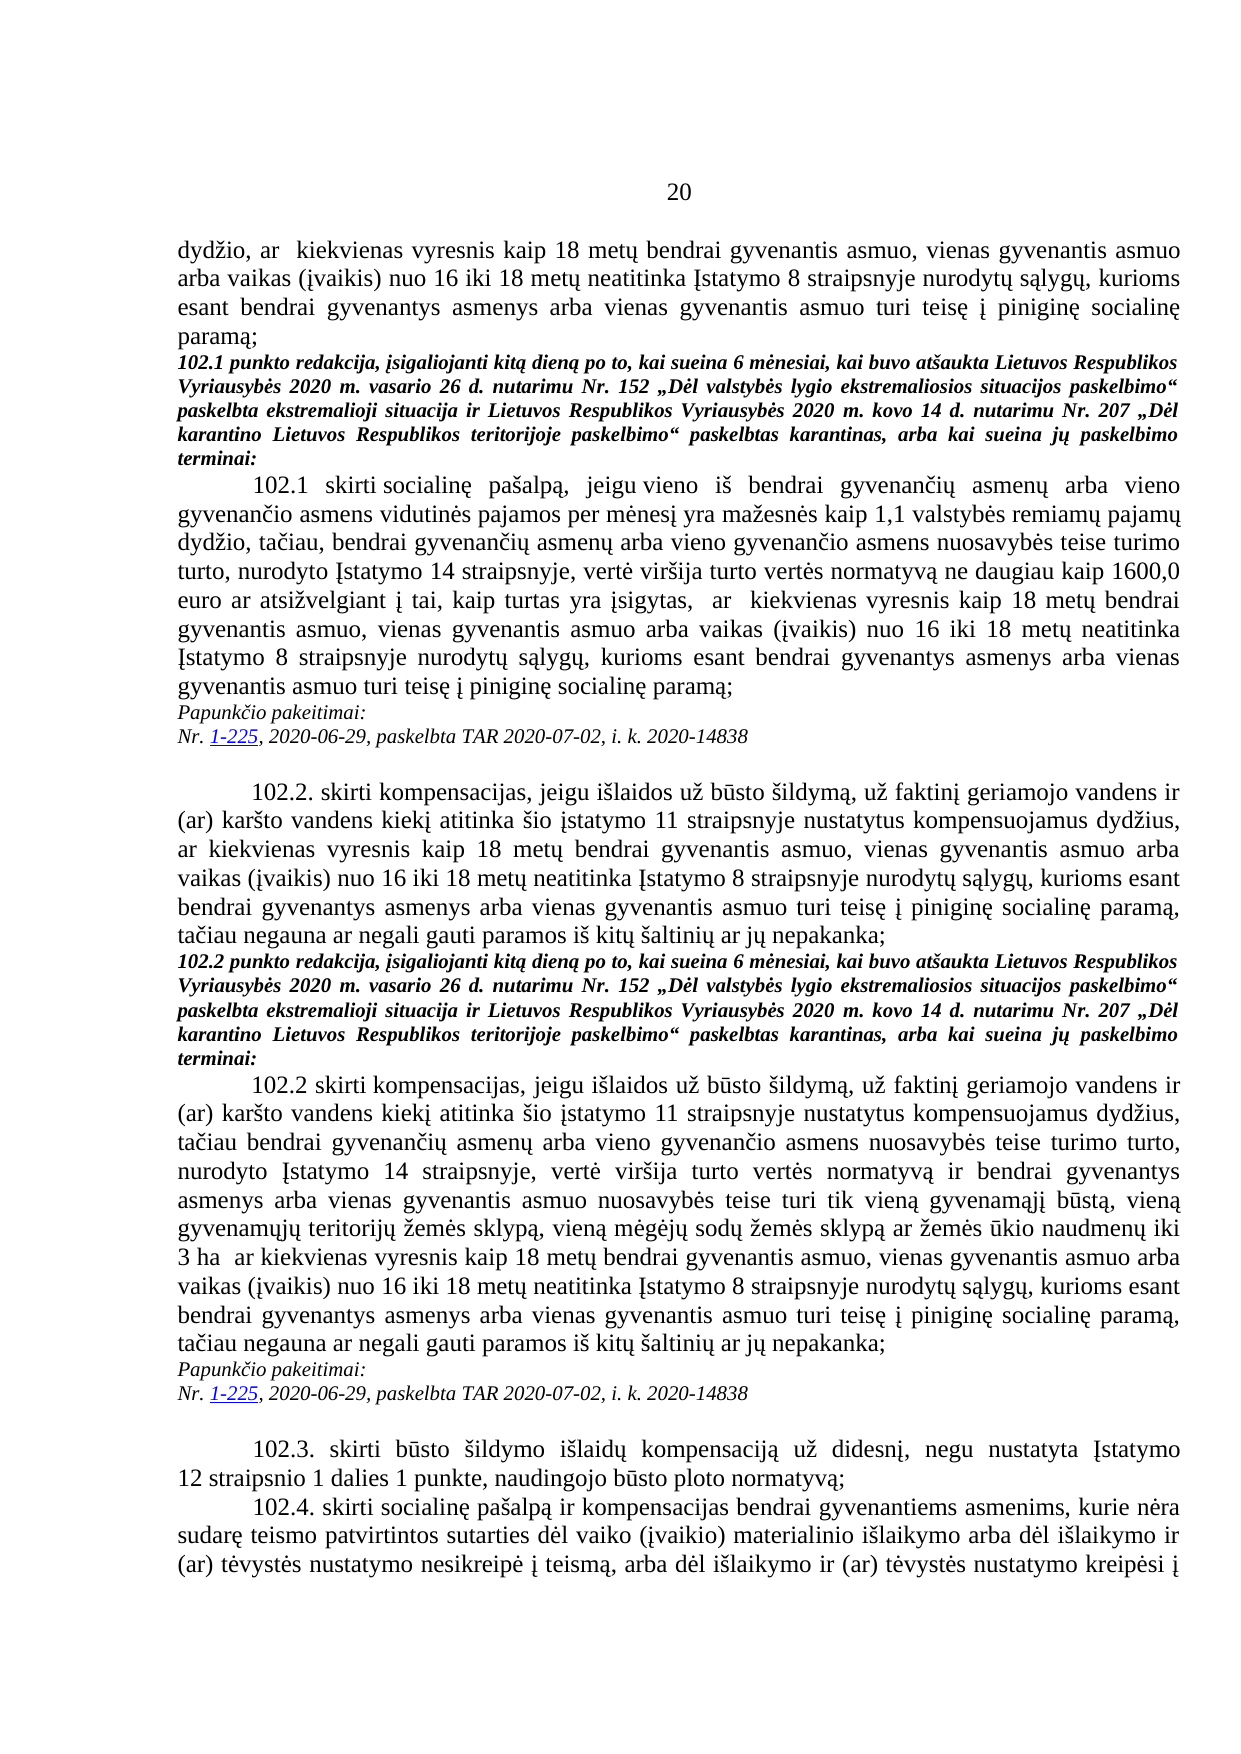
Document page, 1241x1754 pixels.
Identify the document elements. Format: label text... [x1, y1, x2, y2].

text dydžio, ar kiekvienas vyresnis kaip 18 metų bendrai gyvenantis asmuo, vienas gyvenantis asmuo arba vaikas (įvaikis) nuo 16 iki 18 metų neatitinka Įstatymo 8 straipsnyje nurodytų sąlygų, kurioms esant bendrai gyvenantys asmenys arba vienas gyvenantis asmuo turi teisę į piniginę socialinę paramą; [177, 235, 1181, 350]
text 102.1 skirti socialinę pašalpą, jeigu vieno iš bendrai gyvenančių asmenų arba vieno gyvenančio asmens vidutinės pajamos per mėnesį yra mažesnės kaip 1,1 valstybės remiamų pajamų dydžio, tačiau, bendrai gyvenančių asmenų arba vieno gyvenančio asmens nuosavybės teise turimo turto, nurodyto Įstatymo 14 straipsnyje, vertė viršija turto vertės normatyvą ne daugiau kaip 1600,0 euro ar atsižvelgiant į tai, kaip turtas yra įsigytas, ar kiekvienas vyresnis kaip 18 metų bendrai gyvenantis asmuo, vienas gyvenantis asmuo arba vaikas (įvaikis) nuo 16 iki 18 metų neatitinka Įstatymo 8 straipsnyje nurodytų sąlygų, kurioms esant bendrai gyvenantys asmenys arba vienas gyvenantis asmuo turi teisę į piniginę socialinę paramą; [177, 470, 1181, 700]
text 102.1 punkto redakcija, įsigaliojanti kitą dieną po to, kai sueina 6 mėnesiai, kai buvo atšaukta Lietuvos Respublikos Vyriausybės 2020 m. vasario 26 d. nutarimu Nr. 152 „Dėl valstybės lygio ekstremaliosios situacijos paskelbimo“ paskelbta ekstremalioji situacija ir Lietuvos Respublikos Vyriausybės 2020 m. kovo 14 d. nutarimu Nr. 207 „Dėl karantino Lietuvos Respublikos teritorijoje paskelbimo“ paskelbtas karantinas, arba kai sueina jų paskelbimo terminai: [177, 350, 1181, 470]
text 102.2 punkto redakcija, įsigaliojanti kitą dieną po to, kai sueina 6 mėnesiai, kai buvo atšaukta Lietuvos Respublikos Vyriausybės 2020 m. vasario 26 d. nutarimu Nr. 152 „Dėl valstybės lygio ekstremaliosios situacijos paskelbimo“ paskelbta ekstremalioji situacija ir Lietuvos Respublikos Vyriausybės 2020 m. kovo 14 d. nutarimu Nr. 207 „Dėl karantino Lietuvos Respublikos teritorijoje paskelbimo“ paskelbtas karantinas, arba kai sueina jų paskelbimo terminai: [177, 949, 1181, 1070]
text 102.2. skirti kompensacijas, jeigu išlaidos už būsto šildymą, už faktinį geriamojo vandens ir (ar) karšto vandens kiekį atitinka šio įstatymo 11 straipsnyje nustatytus kompensuojamus dydžius, ar kiekvienas vyresnis kaip 18 metų bendrai gyvenantis asmuo, vienas gyvenantis asmuo arba vaikas (įvaikis) nuo 16 iki 18 metų neatitinka Įstatymo 8 straipsnyje nurodytų sąlygų, kurioms esant bendrai gyvenantys asmenys arba vienas gyvenantis asmuo turi teisę į piniginę socialinę paramą, tačiau negauna ar negali gauti paramos iš kitų šaltinių ar jų nepakanka; [177, 777, 1181, 949]
text 102.3. skirti būsto šildymo išlaidų kompensaciją už didesnį, negu nustatyta Įstatymo 12 straipsnio 1 dalies 1 punkte, naudingojo būsto ploto normatyvą; [177, 1434, 1181, 1492]
text Nr. 1-225, 2020-06-29, paskelbta TAR 2020-07-02, i. k. 2020-14838 [177, 1381, 1181, 1405]
text Nr. 1-225, 2020-06-29, paskelbta TAR 2020-07-02, i. k. 2020-14838 [177, 724, 1181, 748]
text Papunkčio pakeitimai: [177, 700, 1181, 724]
text 102.2 skirti kompensacijas, jeigu išlaidos už būsto šildymą, už faktinį geriamojo vandens ir (ar) karšto vandens kiekį atitinka šio įstatymo 11 straipsnyje nustatytus kompensuojamus dydžius, tačiau bendrai gyvenančių asmenų arba vieno gyvenančio asmens nuosavybės teise turimo turto, nurodyto Įstatymo 14 straipsnyje, vertė viršija turto vertės normatyvą ir bendrai gyvenantys asmenys arba vienas gyvenantis asmuo nuosavybės teise turi tik vieną gyvenamąjį būstą, vieną gyvenamųjų teritorijų žemės sklypą, vieną mėgėjų sodų žemės sklypą ar žemės ūkio naudmenų iki 3 ha ar kiekvienas vyresnis kaip 18 metų bendrai gyvenantis asmuo, vienas gyvenantis asmuo arba vaikas (įvaikis) nuo 16 iki 18 metų neatitinka Įstatymo 8 straipsnyje nurodytų sąlygų, kurioms esant bendrai gyvenantys asmenys arba vienas gyvenantis asmuo turi teisę į piniginę socialinę paramą, tačiau negauna ar negali gauti paramos iš kitų šaltinių ar jų nepakanka; [177, 1070, 1181, 1357]
text 102.4. skirti socialinę pašalpą ir kompensacijas bendrai gyvenantiems asmenims, kurie nėra sudarę teismo patvirtintos sutarties dėl vaiko (įvaikio) materialinio išlaikymo arba dėl išlaikymo ir (ar) tėvystės nustatymo nesikreipė į teismą, arba dėl išlaikymo ir (ar) tėvystės nustatymo kreipėsi į [177, 1492, 1181, 1578]
text Papunkčio pakeitimai: [177, 1357, 1181, 1381]
